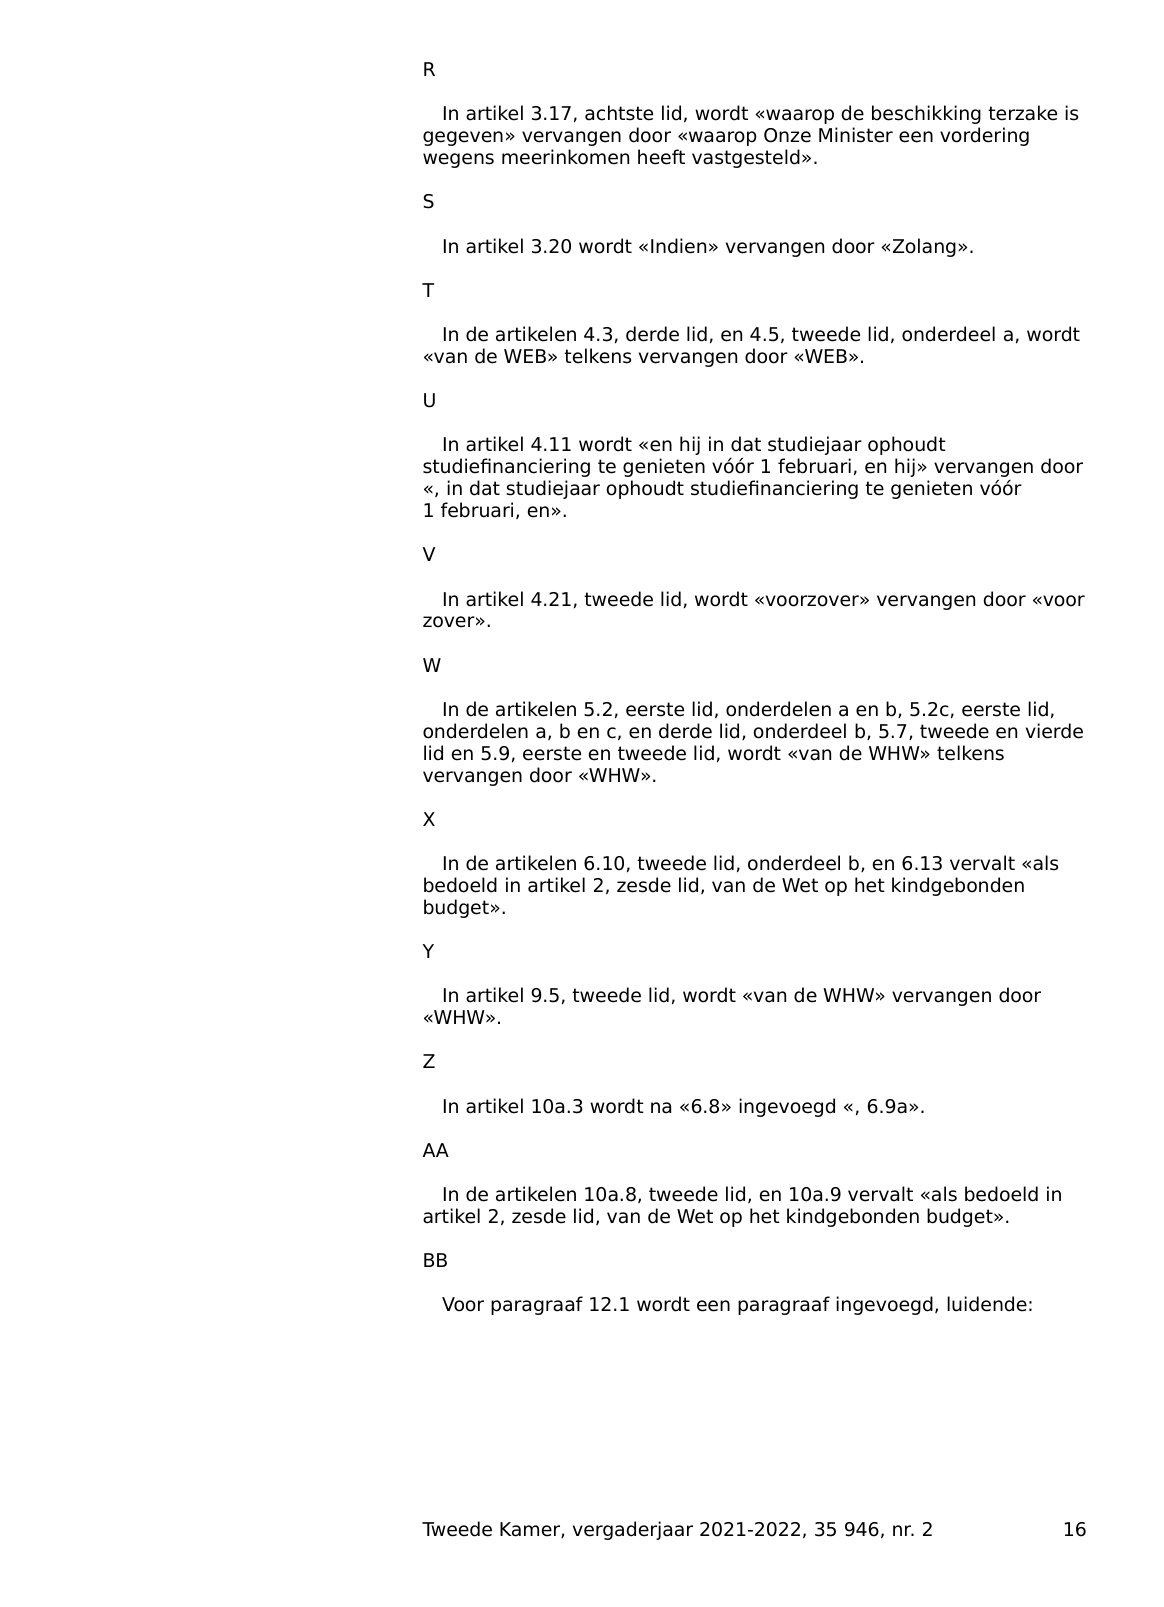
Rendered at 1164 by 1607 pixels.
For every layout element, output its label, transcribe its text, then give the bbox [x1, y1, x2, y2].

text S [422, 191, 1087, 213]
text In de artikelen 4.3, derde lid, en 4.5, tweede lid, onderdeel a, wordt «van de WEB» telkens vervangen door «WEB». [422, 324, 1087, 368]
text BB [422, 1250, 1087, 1272]
text V [422, 544, 1087, 566]
text In artikel 10a.3 wordt na «6.8» ingevoegd «, 6.9a». [422, 1096, 1087, 1118]
text W [422, 654, 1087, 677]
text In de artikelen 5.2, eerste lid, onderdelen a en b, 5.2c, eerste lid, onderdelen a, b en c, en derde lid, onderdeel b, 5.7, tweede en vierde lid en 5.9, eerste en tweede lid, wordt «van de WHW» telkens vervangen door «WHW». [422, 699, 1087, 787]
text Z [422, 1051, 1087, 1073]
text T [422, 280, 1087, 302]
text In artikel 4.21, tweede lid, wordt «voorzover» vervangen door «voor zover». [422, 588, 1087, 632]
text In artikel 3.20 wordt «Indien» vervangen door «Zolang». [422, 236, 1087, 257]
text In artikel 4.11 wordt «en hij in dat studiejaar ophoudt studiefinanciering te genieten vóór 1 februari, en hij» vervangen door «, in dat studiejaar ophoudt studiefinanciering te genieten vóór 1 februari, en». [422, 434, 1087, 522]
text R [422, 59, 1087, 81]
text In artikel 3.17, achtste lid, wordt «waarop de beschikking terzake is gegeven» vervangen door «waarop Onze Minister een vordering wegens meerinkomen heeft vastgesteld». [422, 103, 1087, 169]
text In de artikelen 6.10, tweede lid, onderdeel b, en 6.13 vervalt «als bedoeld in artikel 2, zesde lid, van de Wet op het kindgebonden budget». [422, 853, 1087, 919]
text X [422, 809, 1087, 831]
text U [422, 390, 1087, 412]
text In de artikelen 10a.8, tweede lid, en 10a.9 vervalt «als bedoeld in artikel 2, zesde lid, van de Wet op het kindgebonden budget». [422, 1184, 1087, 1228]
text AA [422, 1140, 1087, 1162]
text Y [422, 941, 1087, 963]
text Voor paragraaf 12.1 wordt een paragraaf ingevoegd, luidende: [422, 1294, 1087, 1316]
text In artikel 9.5, tweede lid, wordt «van de WHW» vervangen door «WHW». [422, 985, 1087, 1029]
